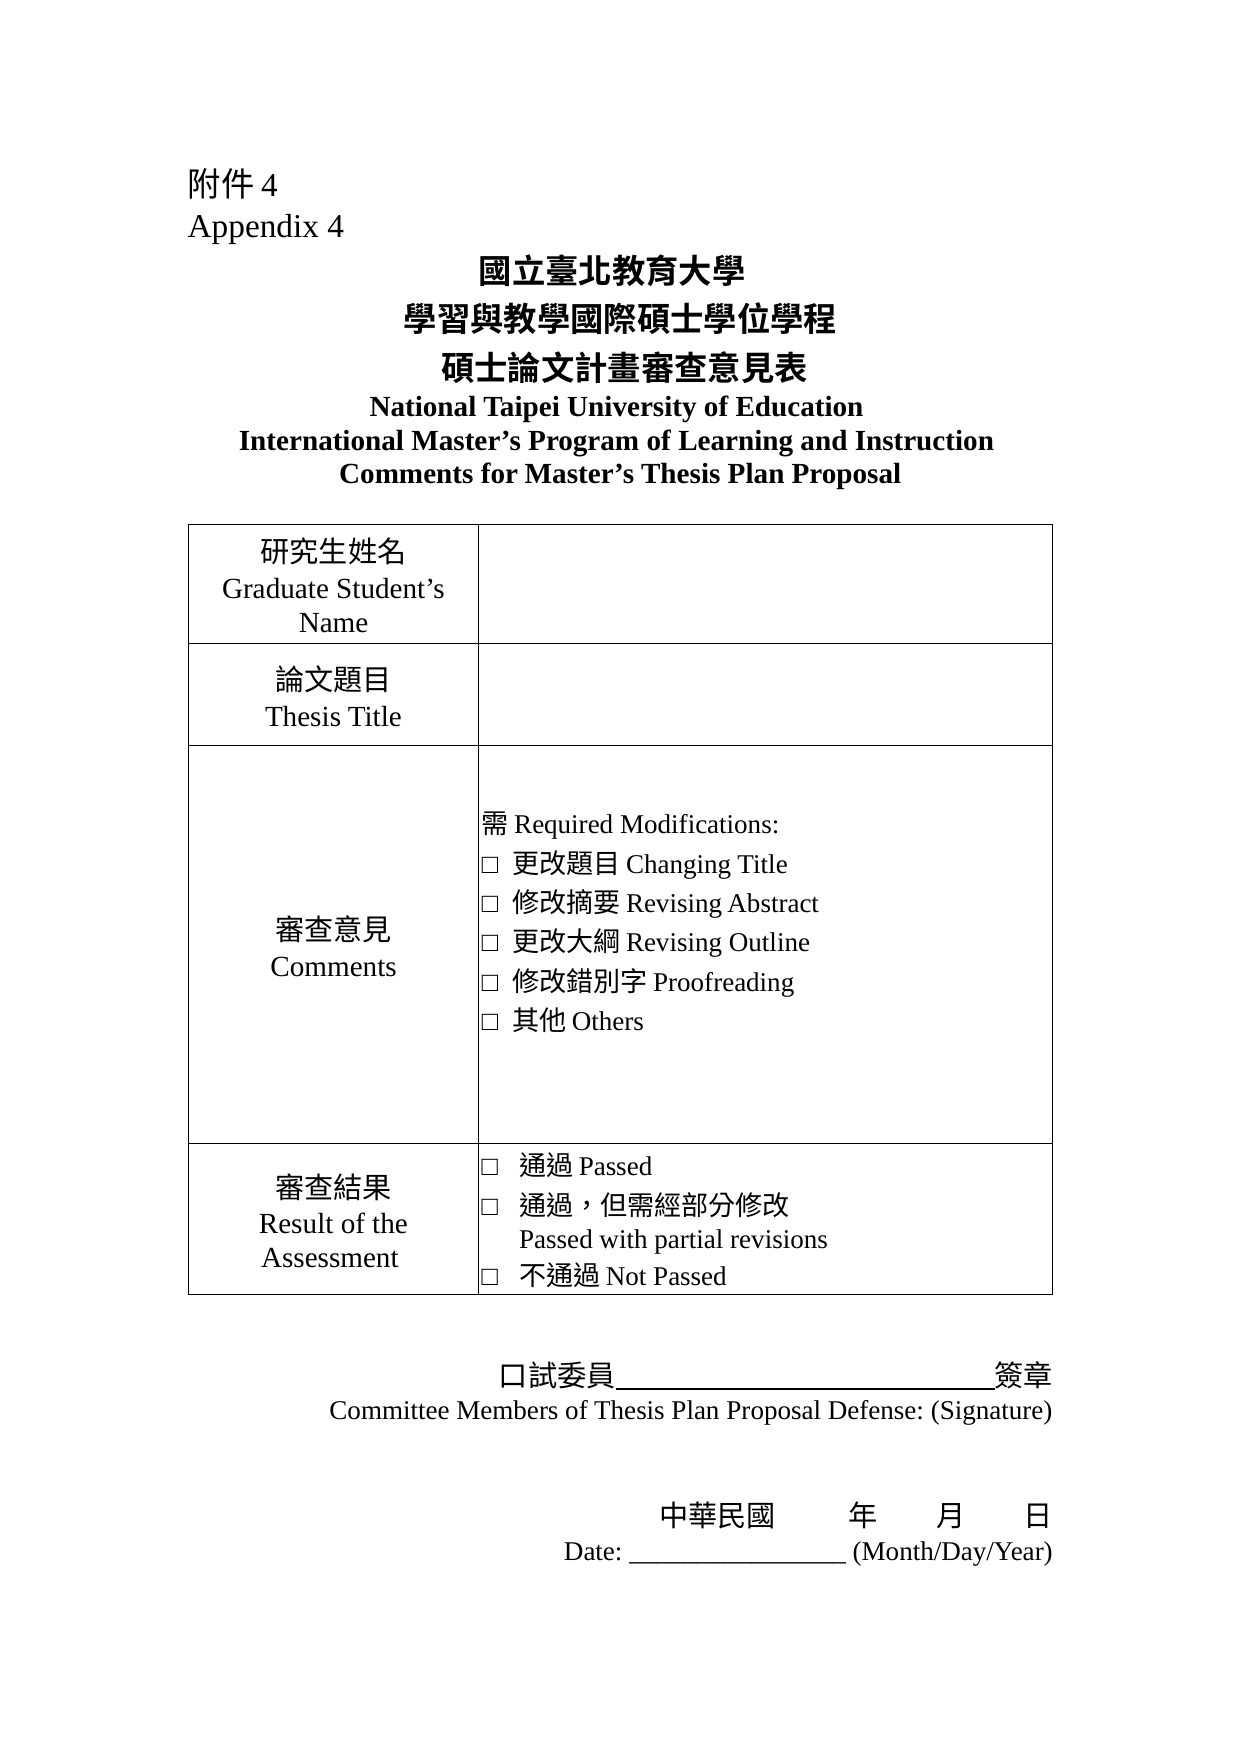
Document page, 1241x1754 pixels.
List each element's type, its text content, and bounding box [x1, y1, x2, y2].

table_cell 論文題目 Thesis Title [189, 644, 478, 744]
text National Taipei University of Education [187, 389, 1053, 423]
text 中華民國 年 月 日 [187, 1493, 1053, 1535]
text Committee Members of Thesis Plan Proposal Defense: (Signature) [187, 1394, 1053, 1426]
table_cell 需Required Modifications: 更改題目Changing Title 修改摘要Revising Abstract 更改大綱Revising Outline 修改錯別字Proofreading 其他Others [479, 746, 1052, 1143]
table_cell [479, 644, 1052, 744]
text Appendix 4 [187, 206, 1053, 245]
text 國立臺北教育大學 [187, 245, 1053, 293]
text 碩士論文計畫審查意見表 [187, 341, 1053, 389]
text 口試委員 簽章 [187, 1352, 1053, 1394]
text 附件4 [187, 158, 1053, 206]
table_cell 通過Passed 通過，但需經部分修改 Passed with partial revisions 不通過Not Passed [479, 1144, 1052, 1293]
text 學習與教學國際碩士學位學程 [187, 293, 1053, 341]
table_header [479, 525, 1052, 643]
text International Master’s Program of Learning and Instruction [187, 423, 1053, 457]
text Date: ________________ (Month/Day/Year) [187, 1535, 1053, 1566]
table_cell 審查結果 Result of the Assessment [189, 1144, 478, 1293]
table_cell 審查意見 Comments [189, 746, 478, 1143]
text Comments for Master’s Thesis Plan Proposal [187, 457, 1053, 490]
table_header 研究生姓名 Graduate Student’s Name [189, 525, 478, 643]
